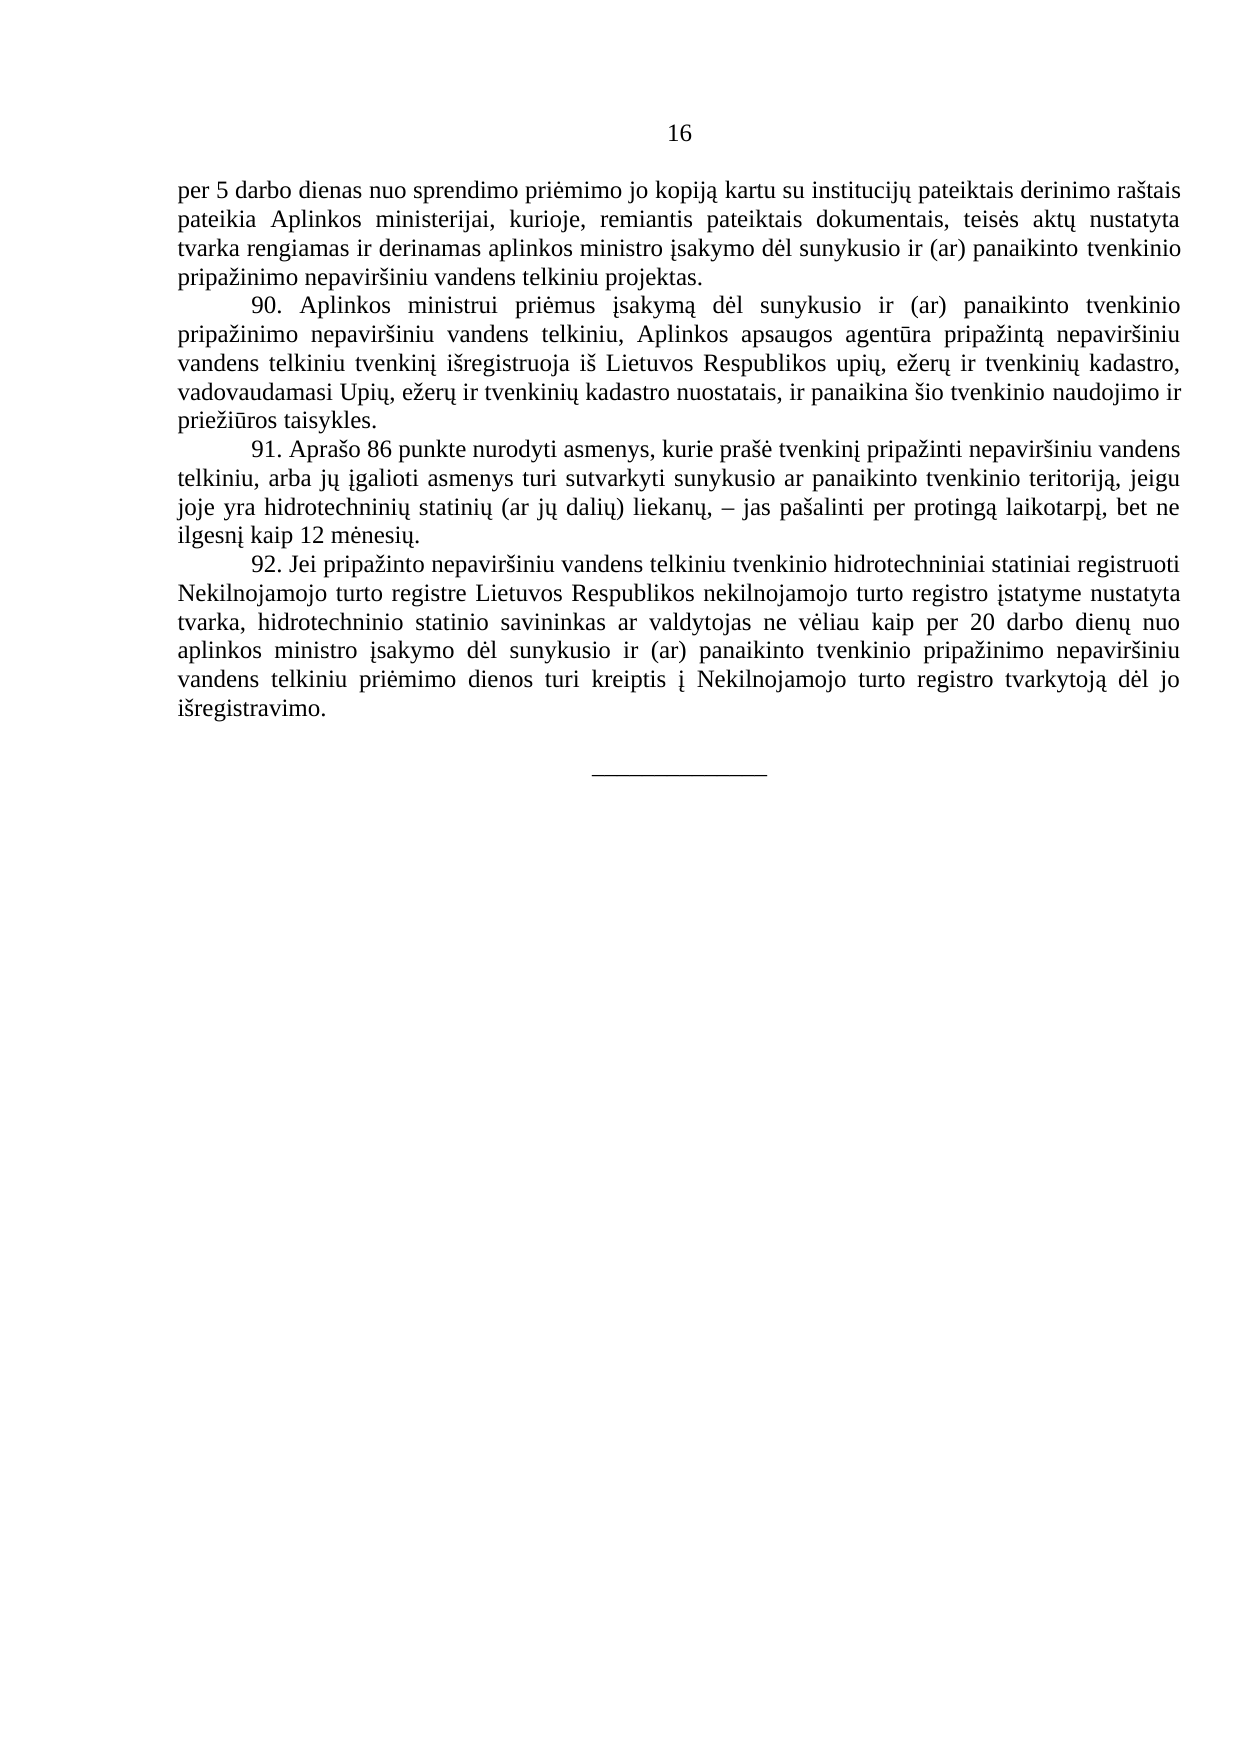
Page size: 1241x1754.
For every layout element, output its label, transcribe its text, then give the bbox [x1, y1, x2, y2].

text 91. Aprašo 86 punkte nurodyti asmenys, kurie prašė tvenkinį pripažinti nepaviršiniu vandens telkiniu, arba jų įgalioti asmenys turi sutvarkyti sunykusio ar panaikinto tvenkinio teritoriją, jeigu joje yra hidrotechninių statinių (ar jų dalių) liekanų, – jas pašalinti per protingą laikotarpį, bet ne ilgesnį kaip 12 mėnesių. [177, 434, 1181, 549]
text per 5 darbo dienas nuo sprendimo priėmimo jo kopiją kartu su institucijų pateiktais derinimo raštais pateikia Aplinkos ministerijai, kurioje, remiantis pateiktais dokumentais, teisės aktų nustatyta tvarka rengiamas ir derinamas aplinkos ministro įsakymo dėl sunykusio ir (ar) panaikinto tvenkinio pripažinimo nepaviršiniu vandens telkiniu projektas. [177, 176, 1181, 291]
text 90. Aplinkos ministrui priėmus įsakymą dėl sunykusio ir (ar) panaikinto tvenkinio pripažinimo nepaviršiniu vandens telkiniu, Aplinkos apsaugos agentūra pripažintą nepaviršiniu vandens telkiniu tvenkinį išregistruoja iš Lietuvos Respublikos upių, ežerų ir tvenkinių kadastro, vadovaudamasi Upių, ežerų ir tvenkinių kadastro nuostatais, ir panaikina šio tvenkinio naudojimo ir priežiūros taisykles. [177, 291, 1181, 434]
text 92. Jei pripažinto nepaviršiniu vandens telkiniu tvenkinio hidrotechniniai statiniai registruoti Nekilnojamojo turto registre Lietuvos Respublikos nekilnojamojo turto registro įstatyme nustatyta tvarka, hidrotechninio statinio savininkas ar valdytojas ne vėliau kaip per 20 darbo dienų nuo aplinkos ministro įsakymo dėl sunykusio ir (ar) panaikinto tvenkinio pripažinimo nepaviršiniu vandens telkiniu priėmimo dienos turi kreiptis į Nekilnojamojo turto registro tvarkytoją dėl jo išregistravimo. [177, 549, 1181, 722]
text ______________ [177, 751, 1181, 779]
